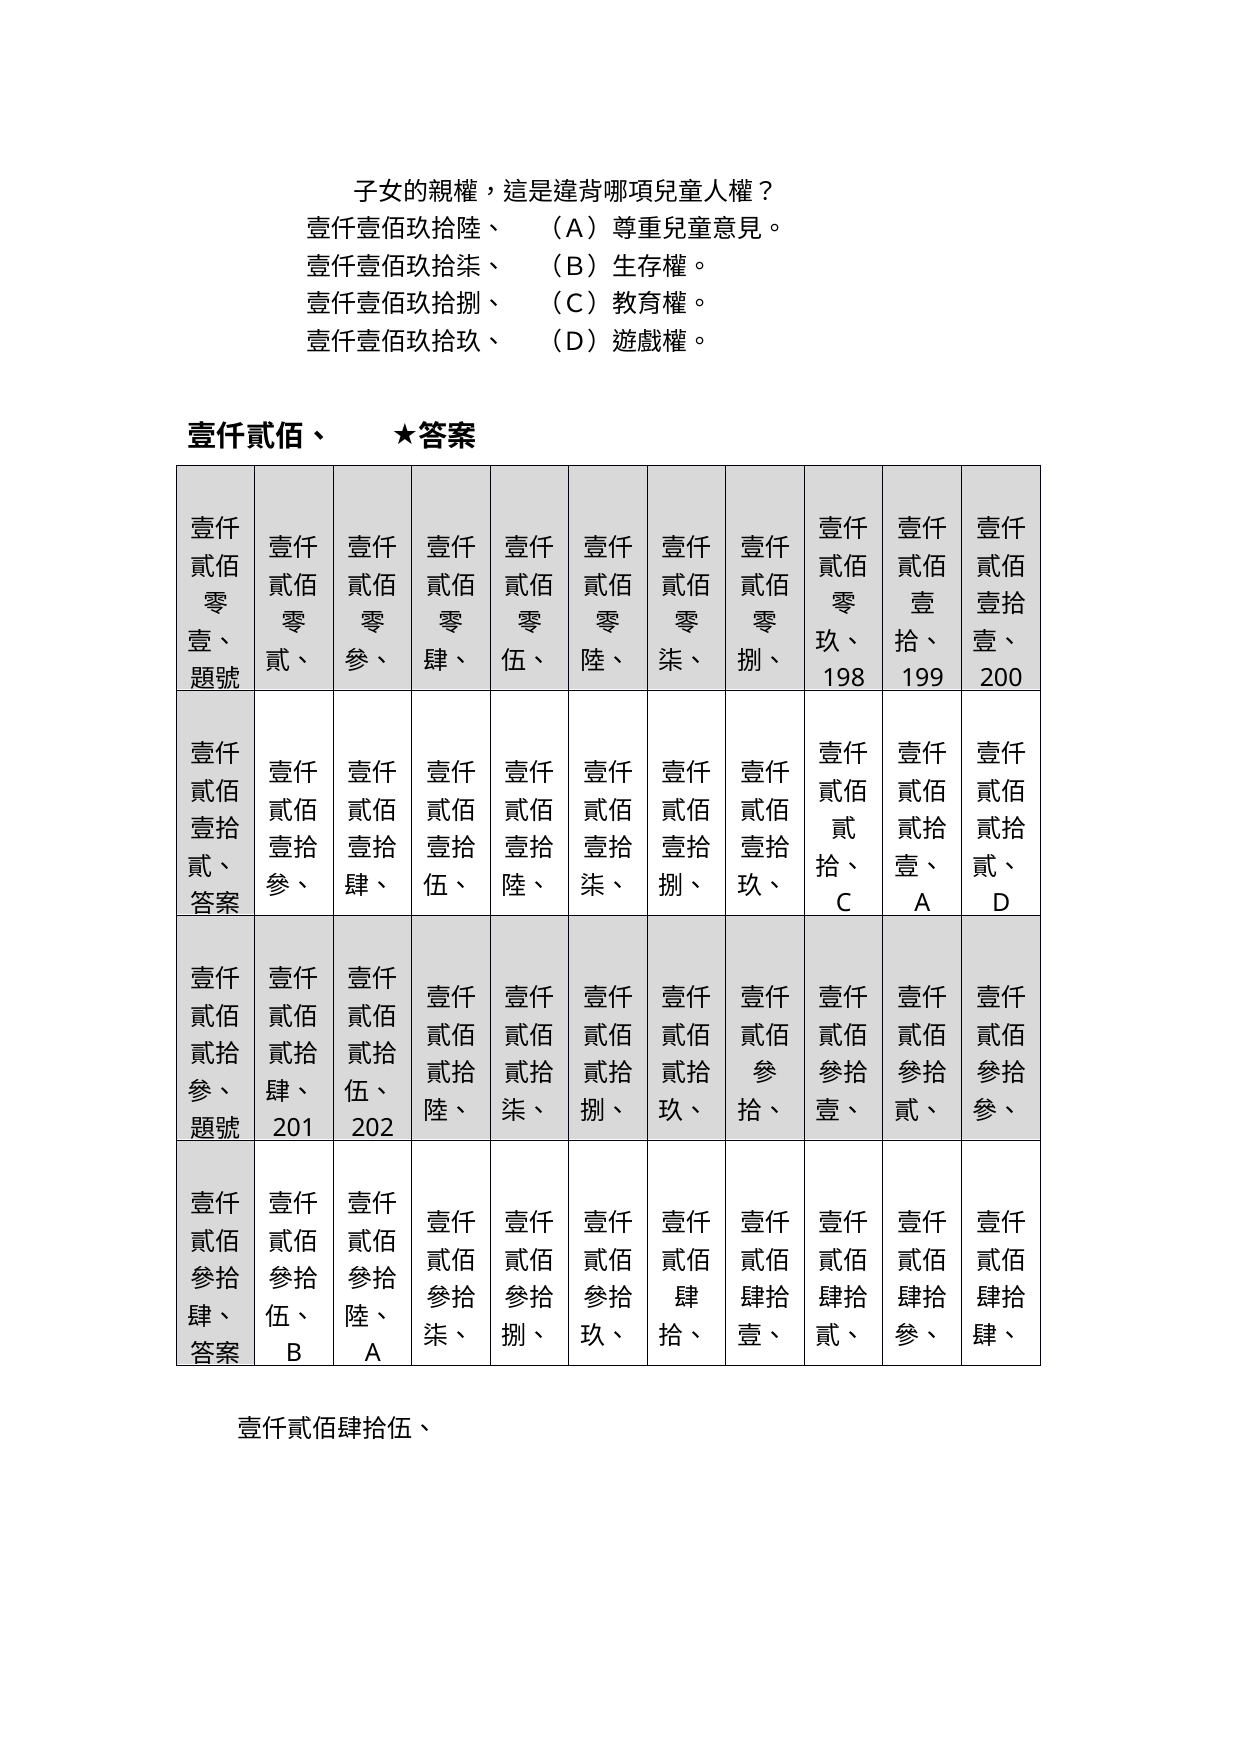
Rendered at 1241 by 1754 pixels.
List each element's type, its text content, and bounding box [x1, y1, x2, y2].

table_cell [726, 916, 804, 1139]
table_cell B [255, 1141, 333, 1364]
table_cell 202 [334, 916, 411, 1139]
table_cell [648, 916, 725, 1139]
table_cell 201 [255, 916, 333, 1139]
table_cell [726, 691, 804, 914]
table_header [255, 466, 333, 689]
table_header 198 [805, 466, 882, 689]
table_header 題號 [177, 466, 254, 689]
table_cell C [805, 691, 882, 914]
table_header [334, 466, 411, 689]
list ★答案 [187, 389, 1053, 464]
table_cell [805, 1141, 882, 1364]
table_cell D [962, 691, 1040, 914]
table_cell [805, 916, 882, 1139]
list （Ｄ）遊戲權。 [306, 314, 1053, 352]
table_header 199 [883, 466, 961, 689]
table_cell [255, 691, 333, 914]
table_cell [648, 1141, 725, 1364]
table_cell [412, 691, 490, 914]
table_cell [883, 1141, 961, 1364]
table_header [412, 466, 490, 689]
list （Ｂ）生存權。 [306, 239, 1053, 277]
table_cell [569, 916, 647, 1139]
table_cell [491, 916, 568, 1139]
table_cell 題號 [177, 916, 254, 1139]
table_cell [569, 691, 647, 914]
table_cell [334, 691, 411, 914]
table_header [648, 466, 725, 689]
table_cell A [883, 691, 961, 914]
list （Ａ）尊重兒童意見。 [306, 202, 1053, 239]
table_cell [491, 1141, 568, 1364]
table_cell [962, 916, 1040, 1139]
table_header 200 [962, 466, 1040, 689]
table_header [569, 466, 647, 689]
table_cell [648, 691, 725, 914]
table_cell [491, 691, 568, 914]
table_cell 答案 [177, 691, 254, 914]
table_cell [883, 916, 961, 1139]
list 子女的親權，這是違背哪項兒童人權？ [187, 164, 1053, 202]
table_cell [962, 1141, 1040, 1364]
table_cell [569, 1141, 647, 1364]
list （Ｃ）教育權。 [306, 277, 1053, 314]
table_header [491, 466, 568, 689]
table_header [726, 466, 804, 689]
table_cell [412, 1141, 490, 1364]
table_cell [412, 916, 490, 1139]
table_cell 答案 [177, 1141, 254, 1364]
table_cell A [334, 1141, 411, 1364]
table_cell [726, 1141, 804, 1364]
